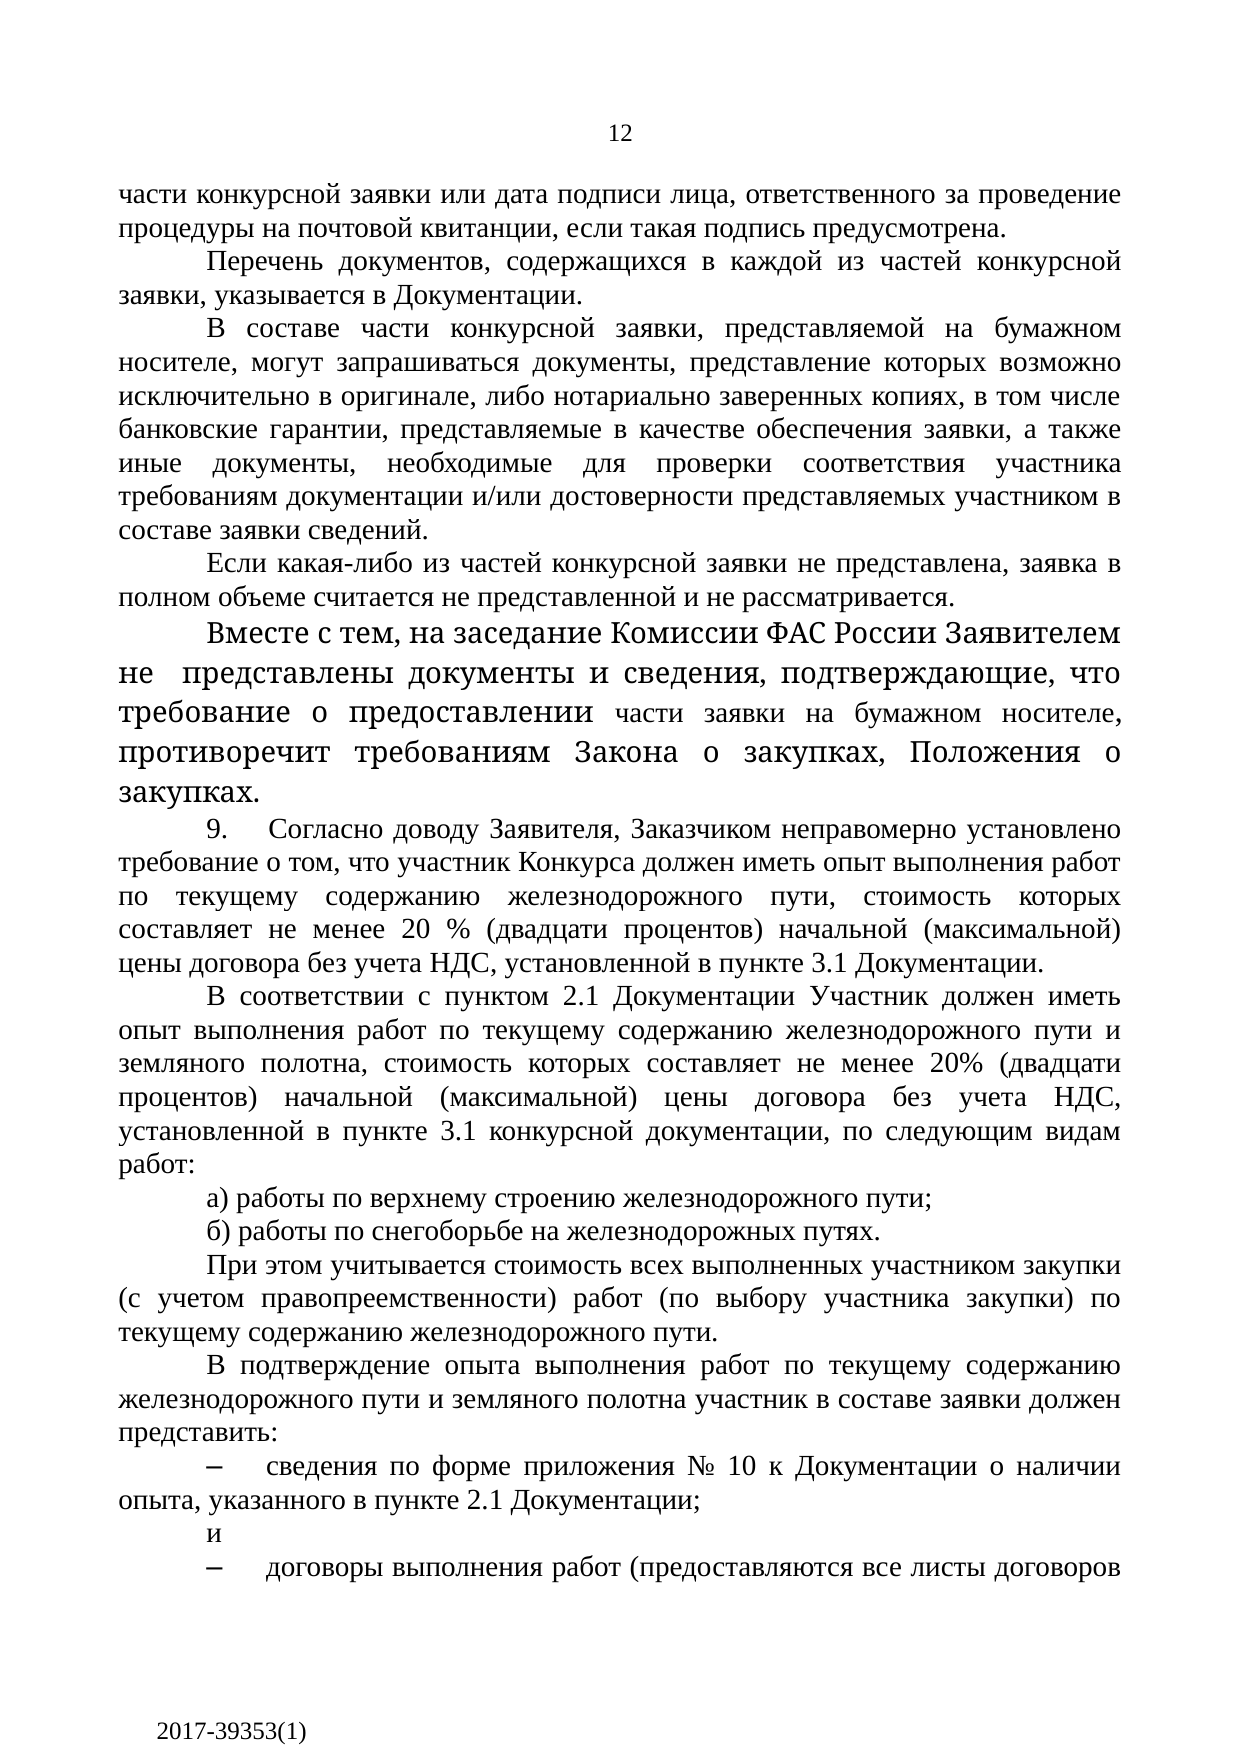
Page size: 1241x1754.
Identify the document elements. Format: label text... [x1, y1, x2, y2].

text Вместе с тем, на заседание Комиссии ФАС России Заявителем не представлены документы и сведения, подтверждающие, что требование о предоставлении части заявки на бумажном носителе, противоречит требованиям Закона о закупках, Положения о закупках. [118, 612, 1122, 811]
text В соответствии с пунктом 2.1 Документации Участник должен иметь опыт выполнения работ по текущему содержанию железнодорожного пути и земляного полотна, стоимость которых составляет не менее 20% (двадцати процентов) начальной (максимальной) цены договора без учета НДС, установленной в пункте 3.1 конкурсной документации, по следующим видам работ: [118, 978, 1122, 1180]
text Перечень документов, содержащихся в каждой из частей конкурсной заявки, указывается в Документации. [118, 243, 1122, 311]
text и [118, 1515, 1122, 1549]
list договоры выполнения работ (предоставляются все листы договоров [118, 1549, 1122, 1582]
list Согласно доводу Заявителя, Заказчиком неправомерно установлено требование о том, что участник Конкурса должен иметь опыт выполнения работ по текущему содержанию железнодорожного пути, стоимость которых составляет не менее 20 % (двадцати процентов) начальной (максимальной) цены договора без учета НДС, установленной в пункте 3.1 Документации. [118, 811, 1122, 978]
text части конкурсной заявки или дата подписи лица, ответственного за проведение процедуры на почтовой квитанции, если такая подпись предусмотрена. [118, 176, 1122, 243]
text В подтверждение опыта выполнения работ по текущему содержанию железнодорожного пути и земляного полотна участник в составе заявки должен представить: [118, 1347, 1122, 1448]
text Если какая-либо из частей конкурсной заявки не представлена, заявка в полном объеме считается не представленной и не рассматривается. [118, 545, 1122, 612]
list сведения по форме приложения № 10 к Документации о наличии опыта, указанного в пункте 2.1 Документации; [118, 1448, 1122, 1515]
text б) работы по снегоборьбе на железнодорожных путях. [118, 1213, 1122, 1247]
text При этом учитывается стоимость всех выполненных участником закупки (с учетом правопреемственности) работ (по выбору участника закупки) по текущему содержанию железнодорожного пути. [118, 1247, 1122, 1347]
text В составе части конкурсной заявки, представляемой на бумажном носителе, могут запрашиваться документы, представление которых возможно исключительно в оригинале, либо нотариально заверенных копиях, в том числе банковские гарантии, представляемые в качестве обеспечения заявки, а также иные документы, необходимые для проверки соответствия участника требованиям документации и/или достоверности представляемых участником в составе заявки сведений. [118, 311, 1122, 545]
text а) работы по верхнему строению железнодорожного пути; [118, 1180, 1122, 1213]
